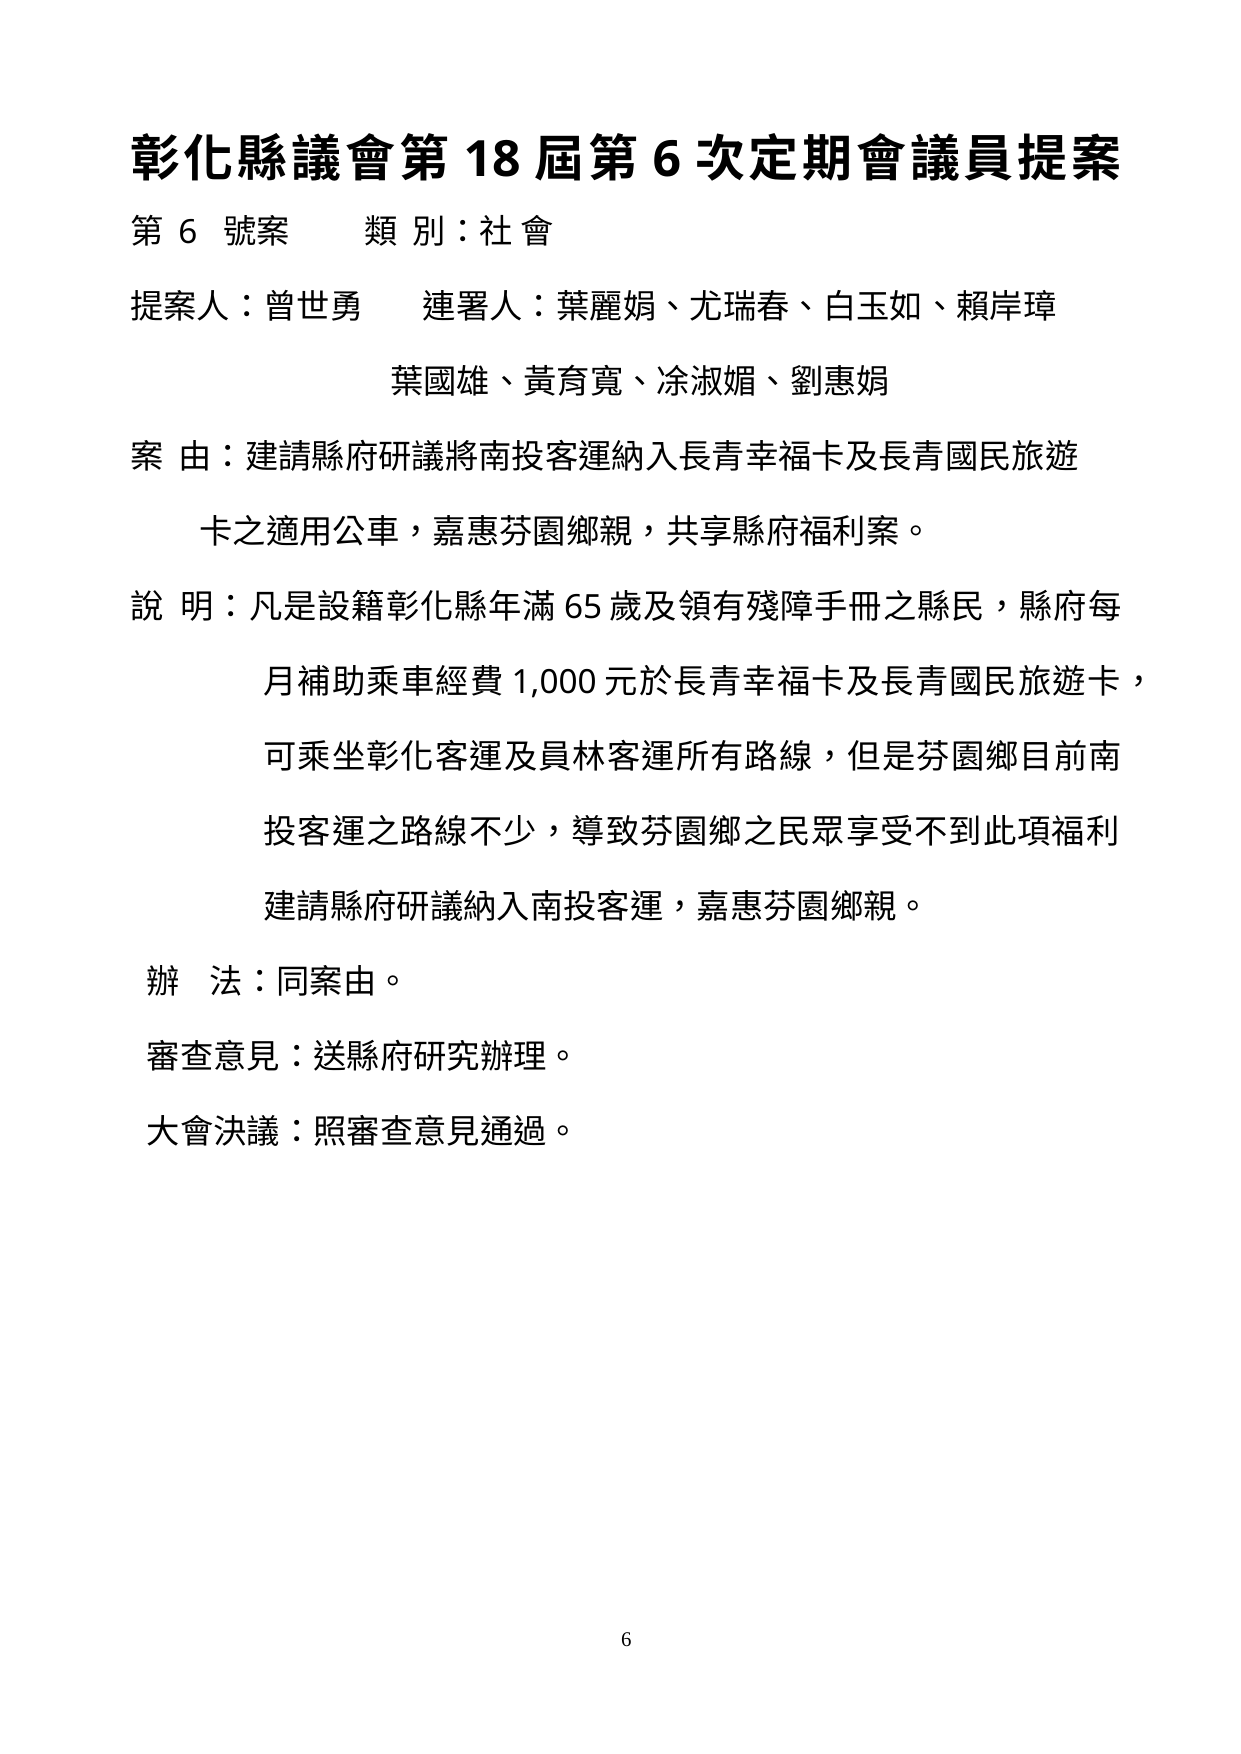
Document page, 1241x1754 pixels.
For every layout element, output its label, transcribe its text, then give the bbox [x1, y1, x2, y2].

text 審查意見：送縣府研究辦理。 [130, 1017, 1122, 1092]
text 提案人：曾世勇 連署人：葉麗娟、尤瑞春、白玉如、賴岸璋 [130, 267, 1122, 342]
text 第 6 號案 類 別：社 會 [130, 192, 1122, 267]
text 葉國雄、黃育寬、凃淑媚、劉惠娟 [130, 342, 1122, 417]
text 案 由：建請縣府研議將南投客運納入長青幸福卡及長青國民旅遊 [130, 417, 1122, 492]
text 卡之適用公車，嘉惠芬園鄉親，共享縣府福利案。 [130, 492, 1122, 567]
text 說 明：凡是設籍彰化縣年滿65歲及領有殘障手冊之縣民，縣府每月補助乘車經費1,000元於長青幸福卡及長青國民旅遊卡，可乘坐彰化客運及員林客運所有路線，但是芬園鄉目前南投客運之路線不少，導致芬園鄉之民眾享受不到此項福利，建請縣府研議納入南投客運，嘉惠芬園鄉親。 [130, 567, 1122, 942]
text 辦 法：同案由。 [130, 942, 1122, 1017]
text 大會決議：照審查意見通過。 [130, 1092, 1122, 1167]
text 彰化縣議會第18屆第6次定期會議員提案 [130, 117, 1122, 192]
